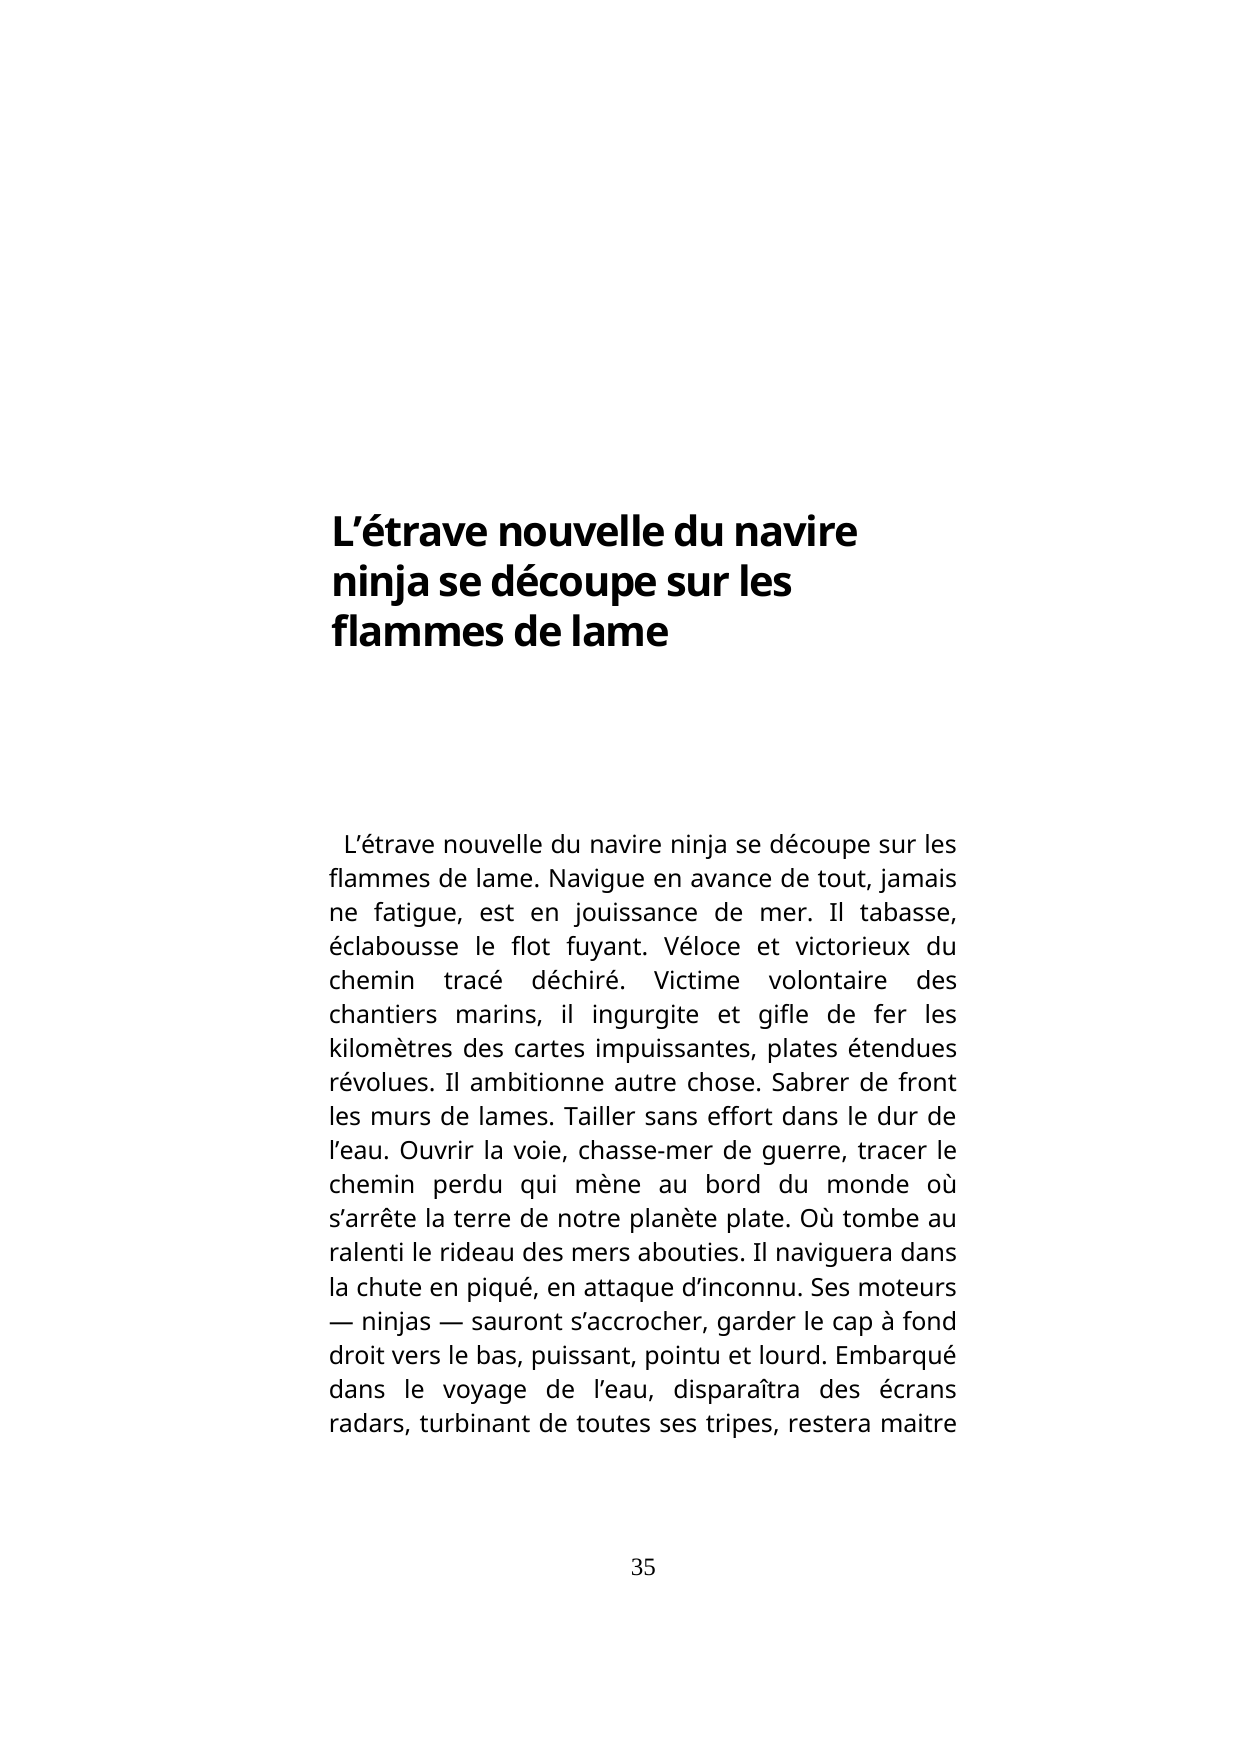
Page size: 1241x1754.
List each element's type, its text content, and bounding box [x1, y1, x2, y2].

text L’étrave nouvelle du navire ninja se découpe sur les flammes de lame. Navigue en avance de tout, jamais ne fatigue, est en jouissance de mer. Il tabasse, éclabousse le flot fuyant. Véloce et victorieux du chemin tracé déchiré. Victime volontaire des chantiers marins, il ingurgite et gifle de fer les kilomètres des cartes impuissantes, plates étendues révolues. Il ambitionne autre chose. Sabrer de front les murs de lames. Tailler sans effort dans le dur de l’eau. Ouvrir la voie, chasse-mer de guerre, tracer le chemin perdu qui mène au bord du monde où s’arrête la terre de notre planète plate. Où tombe au ralenti le rideau des mers abouties. Il naviguera dans la chute en piqué, en attaque d’inconnu. Ses moteurs — ninjas — sauront s’accrocher, garder le cap à fond droit vers le bas, puissant, pointu et lourd. Embarqué dans le voyage de l’eau, disparaîtra des écrans radars, turbinant de toutes ses tripes, restera maitre [328, 826, 958, 1439]
text L’étrave nouvelle du navire ninja se découpe sur les flammes de lame [331, 506, 958, 656]
